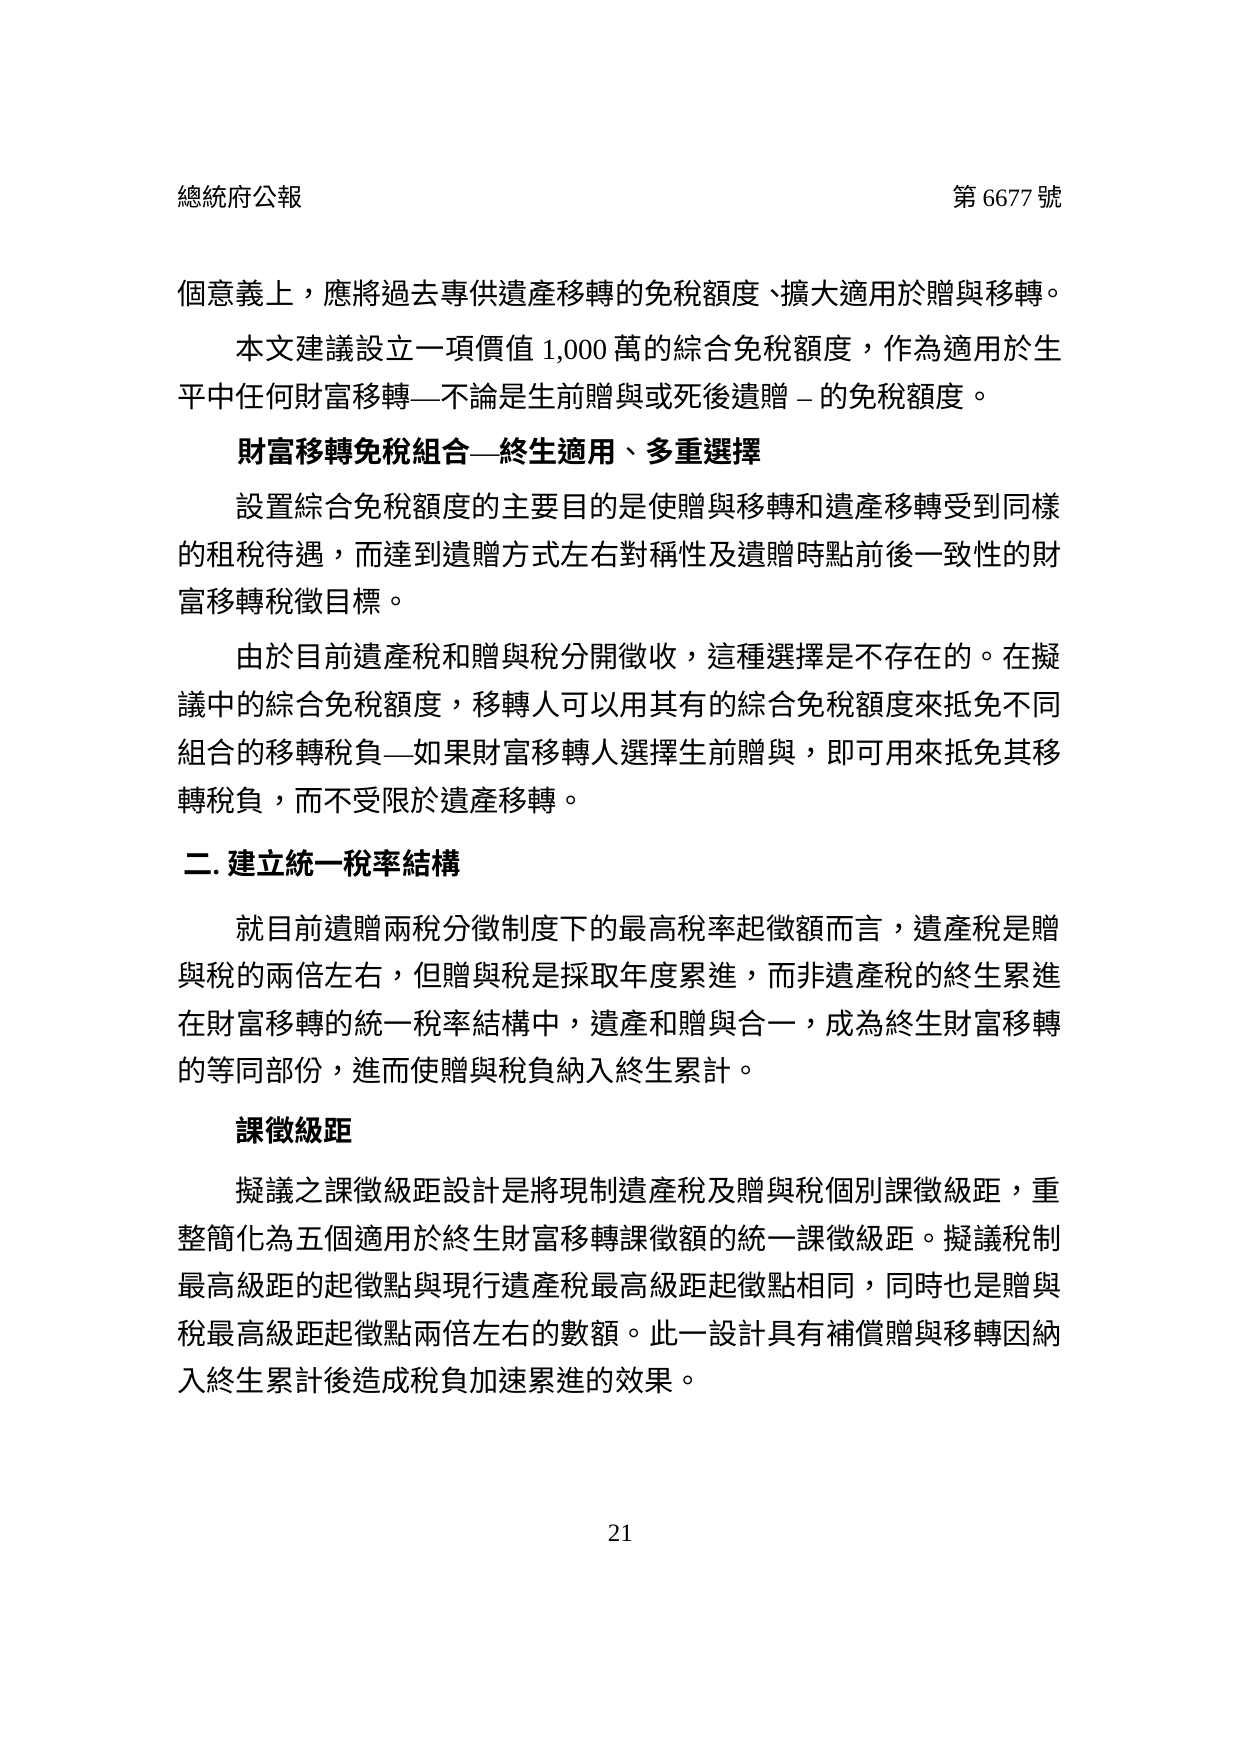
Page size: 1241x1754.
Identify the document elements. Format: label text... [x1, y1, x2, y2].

text 就目前遺贈兩稅分徵制度下，贈與稅是採取年度累進，而遺產稅是採取終生累進。在財富移轉的統一稅率結構中，遺產贈與、兩稅合一，進而使贈與稅負納入終生累計，成為終生財富移轉的等同部份。在這個意義上，應將過去專供遺產移轉的免稅額度、擴大適用於贈與移轉。 [177, 266, 1063, 314]
text 設置綜合免稅額度的主要目的是使贈與移轉和遺產移轉受到同樣的租稅待遇，而達到遺贈方式左右對稱性及遺贈時點前後一致性的財富移轉稅徵目標。 [177, 479, 1063, 622]
text 擬議之課徵級距設計是將現制遺產稅及贈與稅個別課徵級距，重整簡化為五個適用於終生財富移轉課徵額的統一課徵級距。擬議稅制最高級距的起徵點與現行遺產稅最高級距起徵點相同，同時也是贈與稅最高級距起徵點兩倍左右的數額。此一設計具有補償贈與移轉因納入終生累計後造成稅負加速累進的效果。 [177, 1164, 1063, 1401]
text 財富移轉免稅組合—終生適用、多重選擇 [177, 424, 1063, 472]
text 本文建議設立一項價值1,000萬的綜合免稅額度，作為適用於生平中任何財富移轉—不論是生前贈與或死後遺贈 – 的免稅額度。 [177, 321, 1063, 417]
text 課徵級距 [177, 1104, 1063, 1151]
text 就目前遺贈兩稅分徵制度下的最高稅率起徵額而言，遺產稅是贈與稅的兩倍左右，但贈與稅是採取年度累進，而非遺產稅的終生累進。在財富移轉的統一稅率結構中，遺產和贈與合一，成為終生財富移轉的等同部份，進而使贈與稅負納入終生累計。 [177, 901, 1063, 1091]
text 二. 建立統一稅率結構 [183, 836, 1063, 884]
text 由於目前遺產稅和贈與稅分開徵收，這種選擇是不存在的。在擬議中的綜合免稅額度，移轉人可以用其有的綜合免稅額度來抵免不同組合的移轉稅負—如果財富移轉人選擇生前贈與，即可用來抵免其移轉稅負，而不受限於遺產移轉。 [177, 629, 1063, 821]
